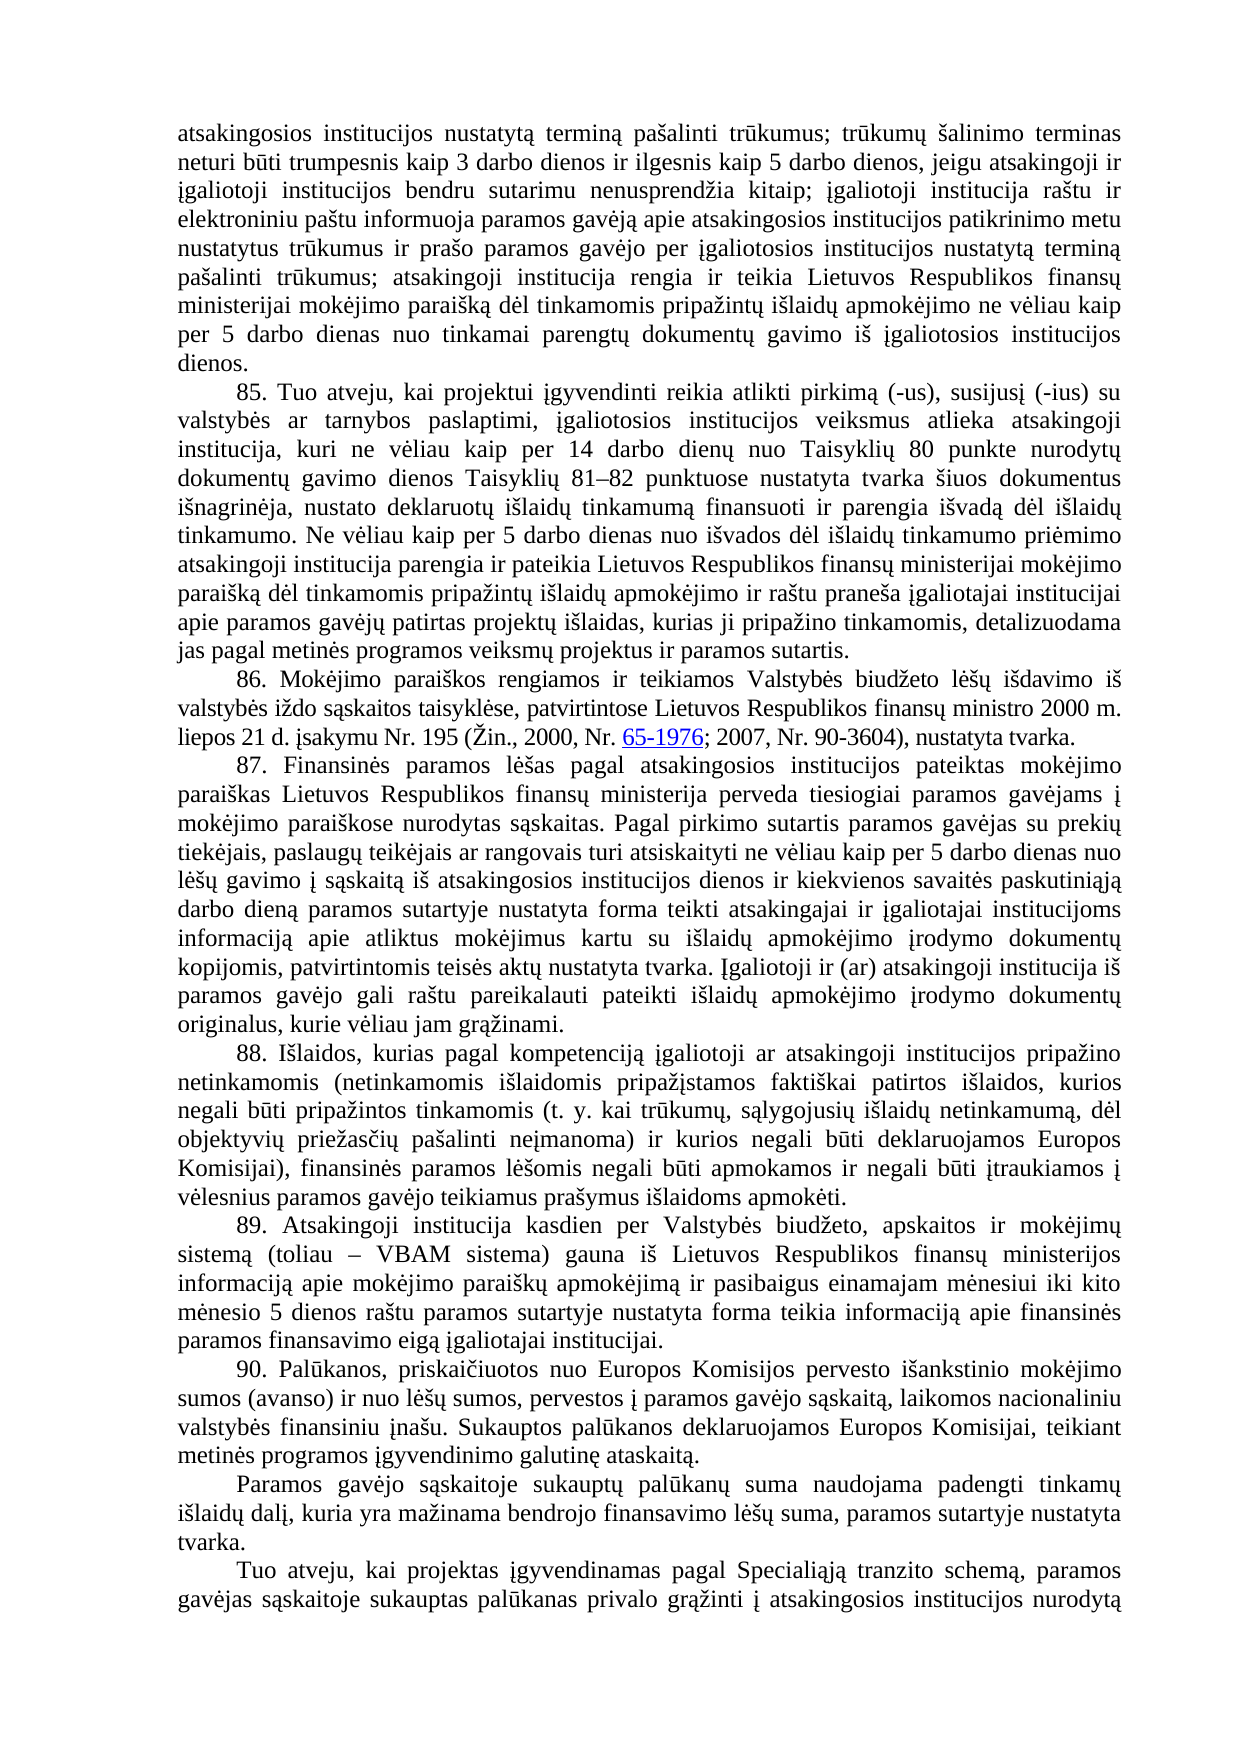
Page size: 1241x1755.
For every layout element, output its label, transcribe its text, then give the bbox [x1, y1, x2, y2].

text Tuo atveju, kai projektas įgyvendinamas pagal Specialiąją tranzito schemą, paramos gavėjas sąskaitoje sukauptas palūkanas privalo grąžinti į atsakingosios institucijos nurodytą [177, 1556, 1122, 1613]
text Paramos gavėjo sąskaitoje sukauptų palūkanų suma naudojama padengti tinkamų išlaidų dalį, kuria yra mažinama bendrojo finansavimo lėšų suma, paramos sutartyje nustatyta tvarka. [177, 1469, 1122, 1556]
text 90. Palūkanos, priskaičiuotos nuo Europos Komisijos pervesto išankstinio mokėjimo sumos (avanso) ir nuo lėšų sumos, pervestos į paramos gavėjo sąskaitą, laikomos nacionaliniu valstybės finansiniu įnašu. Sukauptos palūkanos deklaruojamos Europos Komisijai, teikiant metinės programos įgyvendinimo galutinę ataskaitą. [177, 1354, 1122, 1469]
text 85. Tuo atveju, kai projektui įgyvendinti reikia atlikti pirkimą (-us), susijusį (-ius) su valstybės ar tarnybos paslaptimi, įgaliotosios institucijos veiksmus atlieka atsakingoji institucija, kuri ne vėliau kaip per 14 darbo dienų nuo Taisyklių 80 punkte nurodytų dokumentų gavimo dienos Taisyklių 81–82 punktuose nustatyta tvarka šiuos dokumentus išnagrinėja, nustato deklaruotų išlaidų tinkamumą finansuoti ir parengia išvadą dėl išlaidų tinkamumo. Ne vėliau kaip per 5 darbo dienas nuo išvados dėl išlaidų tinkamumo priėmimo atsakingoji institucija parengia ir pateikia Lietuvos Respublikos finansų ministerijai mokėjimo paraišką dėl tinkamomis pripažintų išlaidų apmokėjimo ir raštu praneša įgaliotajai institucijai apie paramos gavėjų patirtas projektų išlaidas, kurias ji pripažino tinkamomis, detalizuodama jas pagal metinės programos veiksmų projektus ir paramos sutartis. [177, 377, 1122, 664]
text 88. Išlaidos, kurias pagal kompetenciją įgaliotoji ar atsakingoji institucijos pripažino netinkamomis (netinkamomis išlaidomis pripažįstamos faktiškai patirtos išlaidos, kurios negali būti pripažintos tinkamomis (t. y. kai trūkumų, sąlygojusių išlaidų netinkamumą, dėl objektyvių priežasčių pašalinti neįmanoma) ir kurios negali būti deklaruojamos Europos Komisijai), finansinės paramos lėšomis negali būti apmokamos ir negali būti įtraukiamos į vėlesnius paramos gavėjo teikiamus prašymus išlaidoms apmokėti. [177, 1038, 1122, 1211]
text atsakingosios institucijos nustatytą terminą pašalinti trūkumus; trūkumų šalinimo terminas neturi būti trumpesnis kaip 3 darbo dienos ir ilgesnis kaip 5 darbo dienos, jeigu atsakingoji ir įgaliotoji institucijos bendru sutarimu nenusprendžia kitaip; įgaliotoji institucija raštu ir elektroniniu paštu informuoja paramos gavėją apie atsakingosios institucijos patikrinimo metu nustatytus trūkumus ir prašo paramos gavėjo per įgaliotosios institucijos nustatytą terminą pašalinti trūkumus; atsakingoji institucija rengia ir teikia Lietuvos Respublikos finansų ministerijai mokėjimo paraišką dėl tinkamomis pripažintų išlaidų apmokėjimo ne vėliau kaip per 5 darbo dienas nuo tinkamai parengtų dokumentų gavimo iš įgaliotosios institucijos dienos. [177, 118, 1122, 377]
text 86. Mokėjimo paraiškos rengiamos ir teikiamos Valstybės biudžeto lėšų išdavimo iš valstybės iždo sąskaitos taisyklėse, patvirtintose Lietuvos Respublikos finansų ministro 2000 m. liepos 21 d. įsakymu Nr. 195 (Žin., 2000, Nr. 65-1976; 2007, Nr. 90-3604), nustatyta tvarka. [177, 664, 1122, 751]
text 89. Atsakingoji institucija kasdien per Valstybės biudžeto, apskaitos ir mokėjimų sistemą (toliau – VBAM sistema) gauna iš Lietuvos Respublikos finansų ministerijos informaciją apie mokėjimo paraiškų apmokėjimą ir pasibaigus einamajam mėnesiui iki kito mėnesio 5 dienos raštu paramos sutartyje nustatyta forma teikia informaciją apie finansinės paramos finansavimo eigą įgaliotajai institucijai. [177, 1211, 1122, 1354]
text 87. Finansinės paramos lėšas pagal atsakingosios institucijos pateiktas mokėjimo paraiškas Lietuvos Respublikos finansų ministerija perveda tiesiogiai paramos gavėjams į mokėjimo paraiškose nurodytas sąskaitas. Pagal pirkimo sutartis paramos gavėjas su prekių tiekėjais, paslaugų teikėjais ar rangovais turi atsiskaityti ne vėliau kaip per 5 darbo dienas nuo lėšų gavimo į sąskaitą iš atsakingosios institucijos dienos ir kiekvienos savaitės paskutiniąją darbo dieną paramos sutartyje nustatyta forma teikti atsakingajai ir įgaliotajai institucijoms informaciją apie atliktus mokėjimus kartu su išlaidų apmokėjimo įrodymo dokumentų kopijomis, patvirtintomis teisės aktų nustatyta tvarka. Įgaliotoji ir (ar) atsakingoji institucija iš paramos gavėjo gali raštu pareikalauti pateikti išlaidų apmokėjimo įrodymo dokumentų originalus, kurie vėliau jam grąžinami. [177, 751, 1122, 1038]
